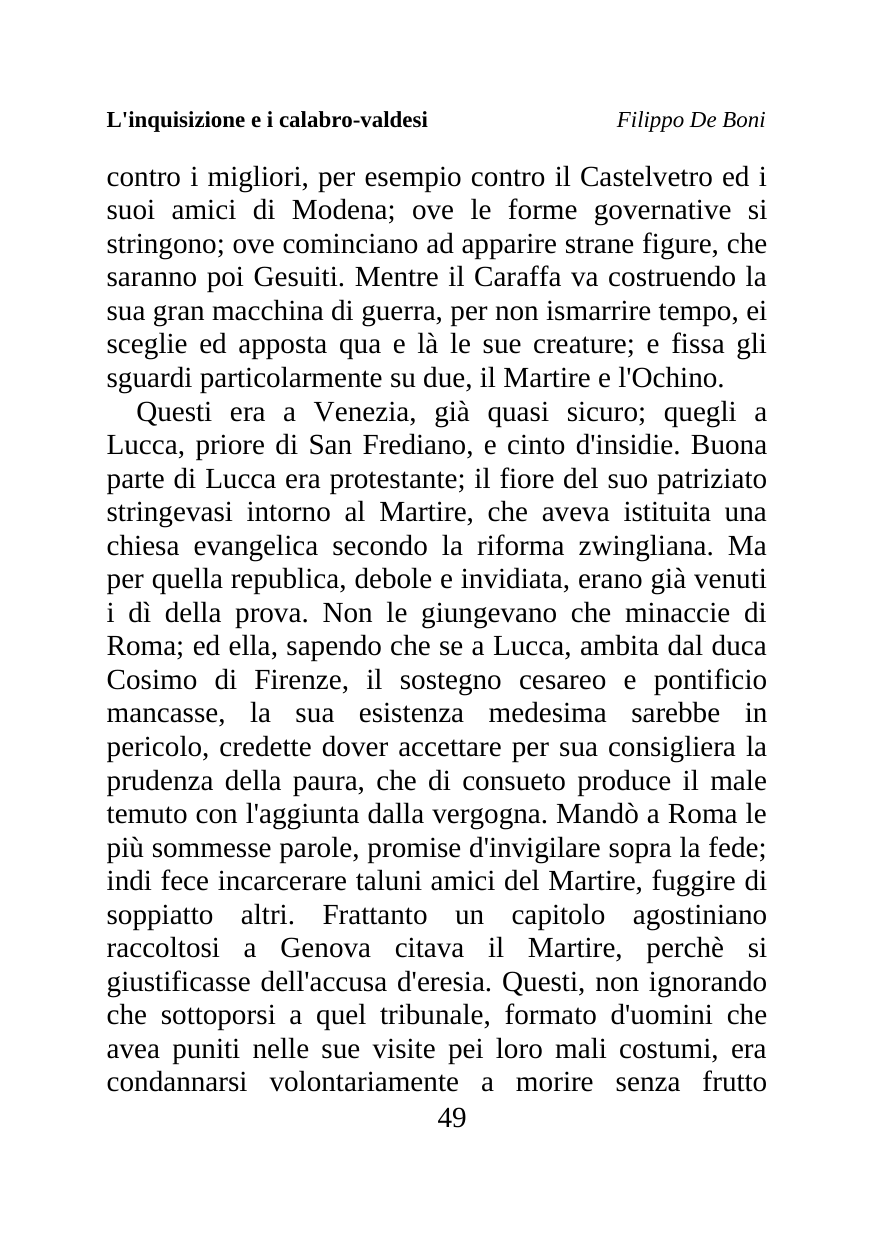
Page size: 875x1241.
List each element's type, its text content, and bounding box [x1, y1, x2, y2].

text Questi era a Venezia, già quasi sicuro; quegli a Lucca, priore di San Frediano, e cinto d'insidie. Buona parte di Lucca era protestante; il fiore del suo patriziato stringevasi intorno al Martire, che aveva istituita una chiesa evangelica secondo la riforma zwingliana. Ma per quella republica, debole e invidiata, erano già venuti i dì della prova. Non le giungevano che minaccie di Roma; ed ella, sapendo che se a Lucca, ambita dal duca Cosimo di Firenze, il sostegno cesareo e pontificio mancasse, la sua esistenza medesima sarebbe in pericolo, credette dover accettare per sua consigliera la prudenza della paura, che di consueto produce il male temuto con l'aggiunta dalla vergogna. Mandò a Roma le più sommesse parole, promise d'invigilare sopra la fede; indi fece incarcerare taluni amici del Martire, fuggire di soppiatto altri. Frattanto un capitolo agostiniano raccoltosi a Genova citava il Martire, perchè si giustificasse dell'accusa d'eresia. Questi, non ignorando che sottoporsi a quel tribunale, formato d'uomini che avea puniti nelle sue visite pei loro mali costumi, era condannarsi volontariamente a morire senza frutto [106, 394, 768, 1098]
text contro i migliori, per esempio contro il Castelvetro ed i suoi amici di Modena; ove le forme governative si stringono; ove cominciano ad apparire strane figure, che saranno poi Gesuiti. Mentre il Caraffa va costruendo la sua gran macchina di guerra, per non ismarrire tempo, ei sceglie ed apposta qua e là le sue creature; e fissa gli sguardi particolarmente su due, il Martire e l'Ochino. [106, 159, 768, 394]
